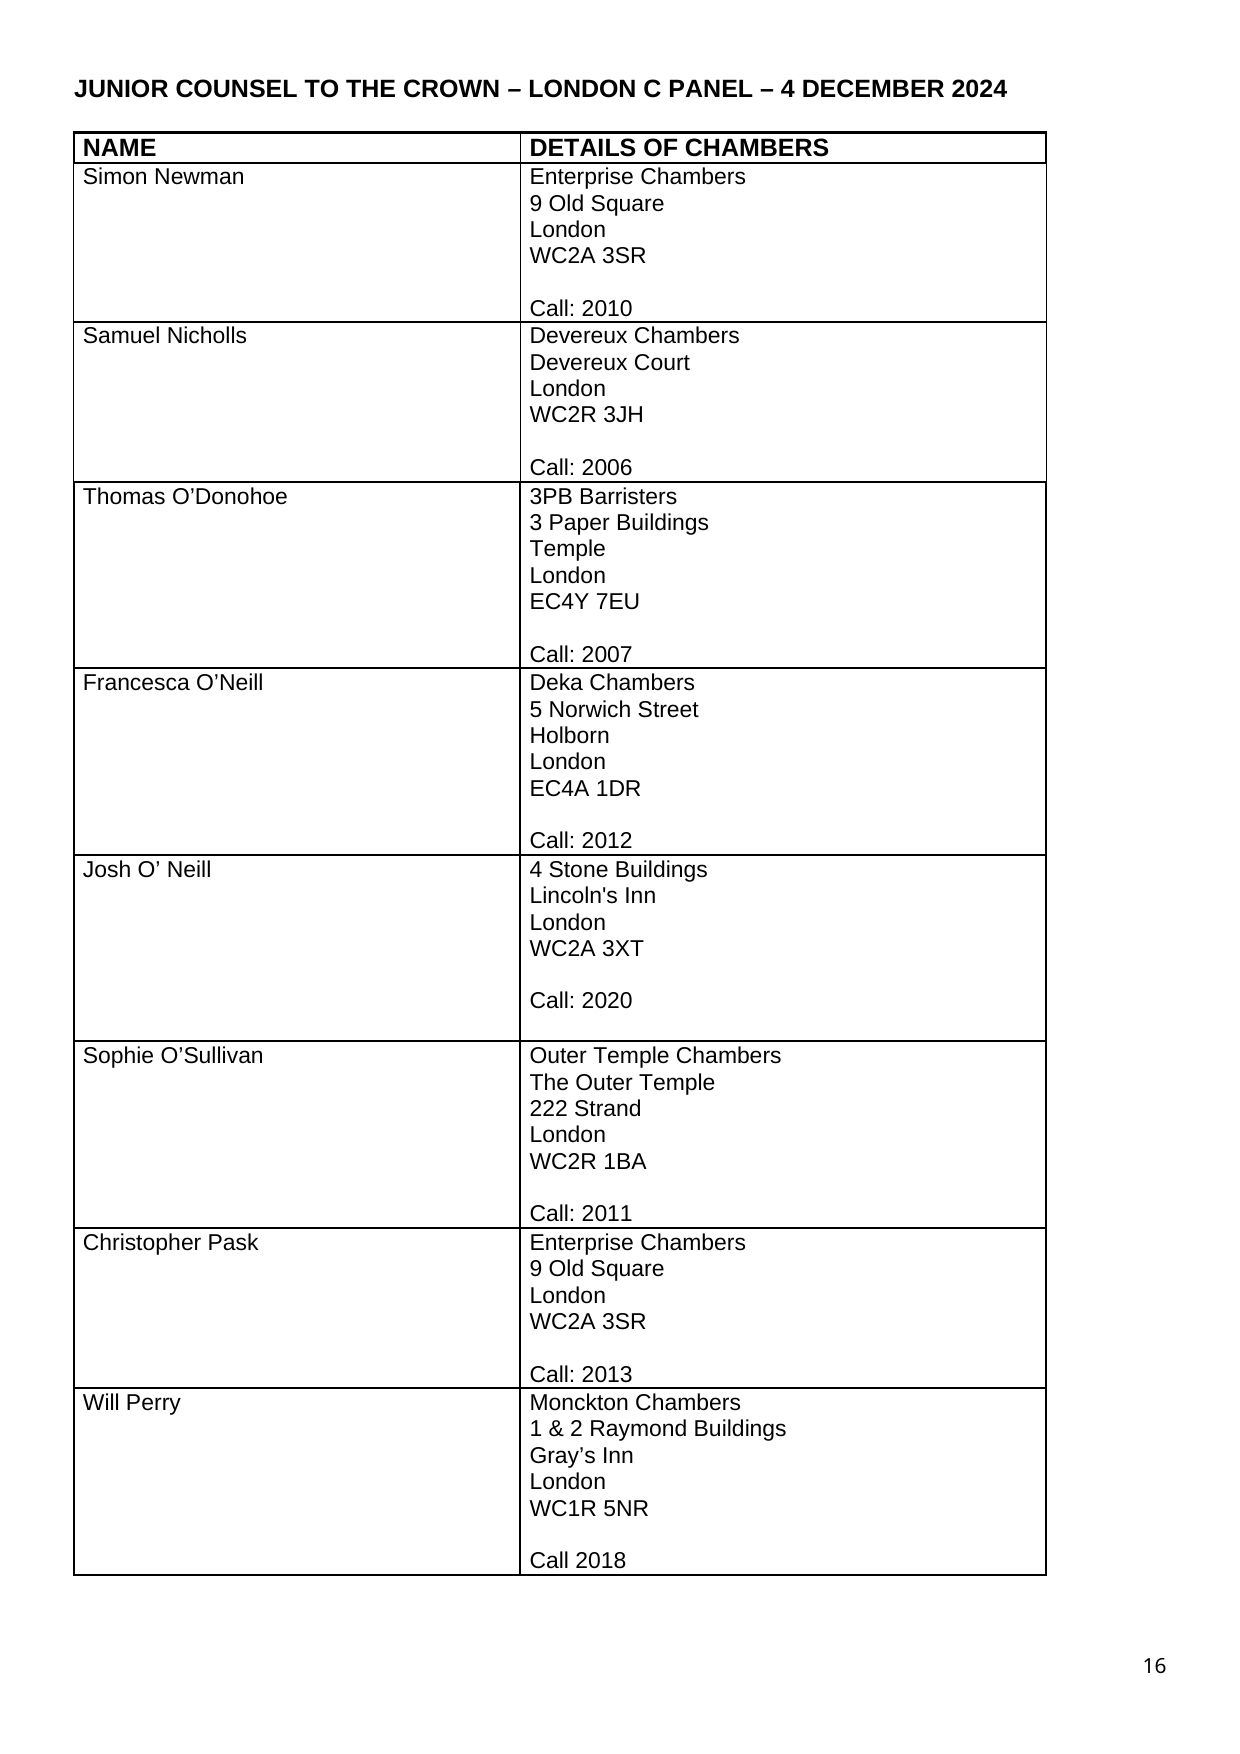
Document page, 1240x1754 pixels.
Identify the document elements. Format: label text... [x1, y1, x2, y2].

table_cell Christopher Pask [75, 1229, 519, 1387]
table_cell Devereux Chambers Devereux Court London WC2R 3JH Call: 2006 [521, 323, 1046, 481]
table_cell Deka Chambers 5 Norwich Street Holborn London EC4A 1DR Call: 2012 [521, 669, 1045, 854]
table_cell Sophie O’Sullivan [75, 1042, 519, 1227]
table_cell Francesca O’Neill [75, 669, 519, 854]
table_cell Enterprise Chambers 9 Old Square London WC2A 3SR Call: 2013 [521, 1229, 1045, 1387]
table_cell Thomas O’Donohoe [75, 483, 519, 667]
table_cell 3PB Barristers 3 Paper Buildings Temple London EC4Y 7EU Call: 2007 [521, 483, 1045, 667]
table_cell Enterprise Chambers 9 Old Square London WC2A 3SR Call: 2010 [521, 164, 1046, 321]
table_cell Josh O’ Neill [75, 856, 519, 1040]
table_cell 4 Stone Buildings Lincoln's Inn London WC2A 3XT Call: 2020 [521, 856, 1045, 1040]
table_header DETAILS OF CHAMBERS [521, 134, 1045, 162]
table_header NAME [75, 134, 520, 162]
table_cell Simon Newman [74, 164, 520, 321]
table_cell Outer Temple Chambers The Outer Temple 222 Strand London WC2R 1BA Call: 2011 [521, 1042, 1045, 1227]
table_cell Samuel Nicholls [74, 323, 520, 481]
table_cell Monckton Chambers 1 & 2 Raymond Buildings Gray’s Inn London WC1R 5NR Call 2018 [521, 1389, 1045, 1573]
table_cell Will Perry [75, 1389, 519, 1573]
